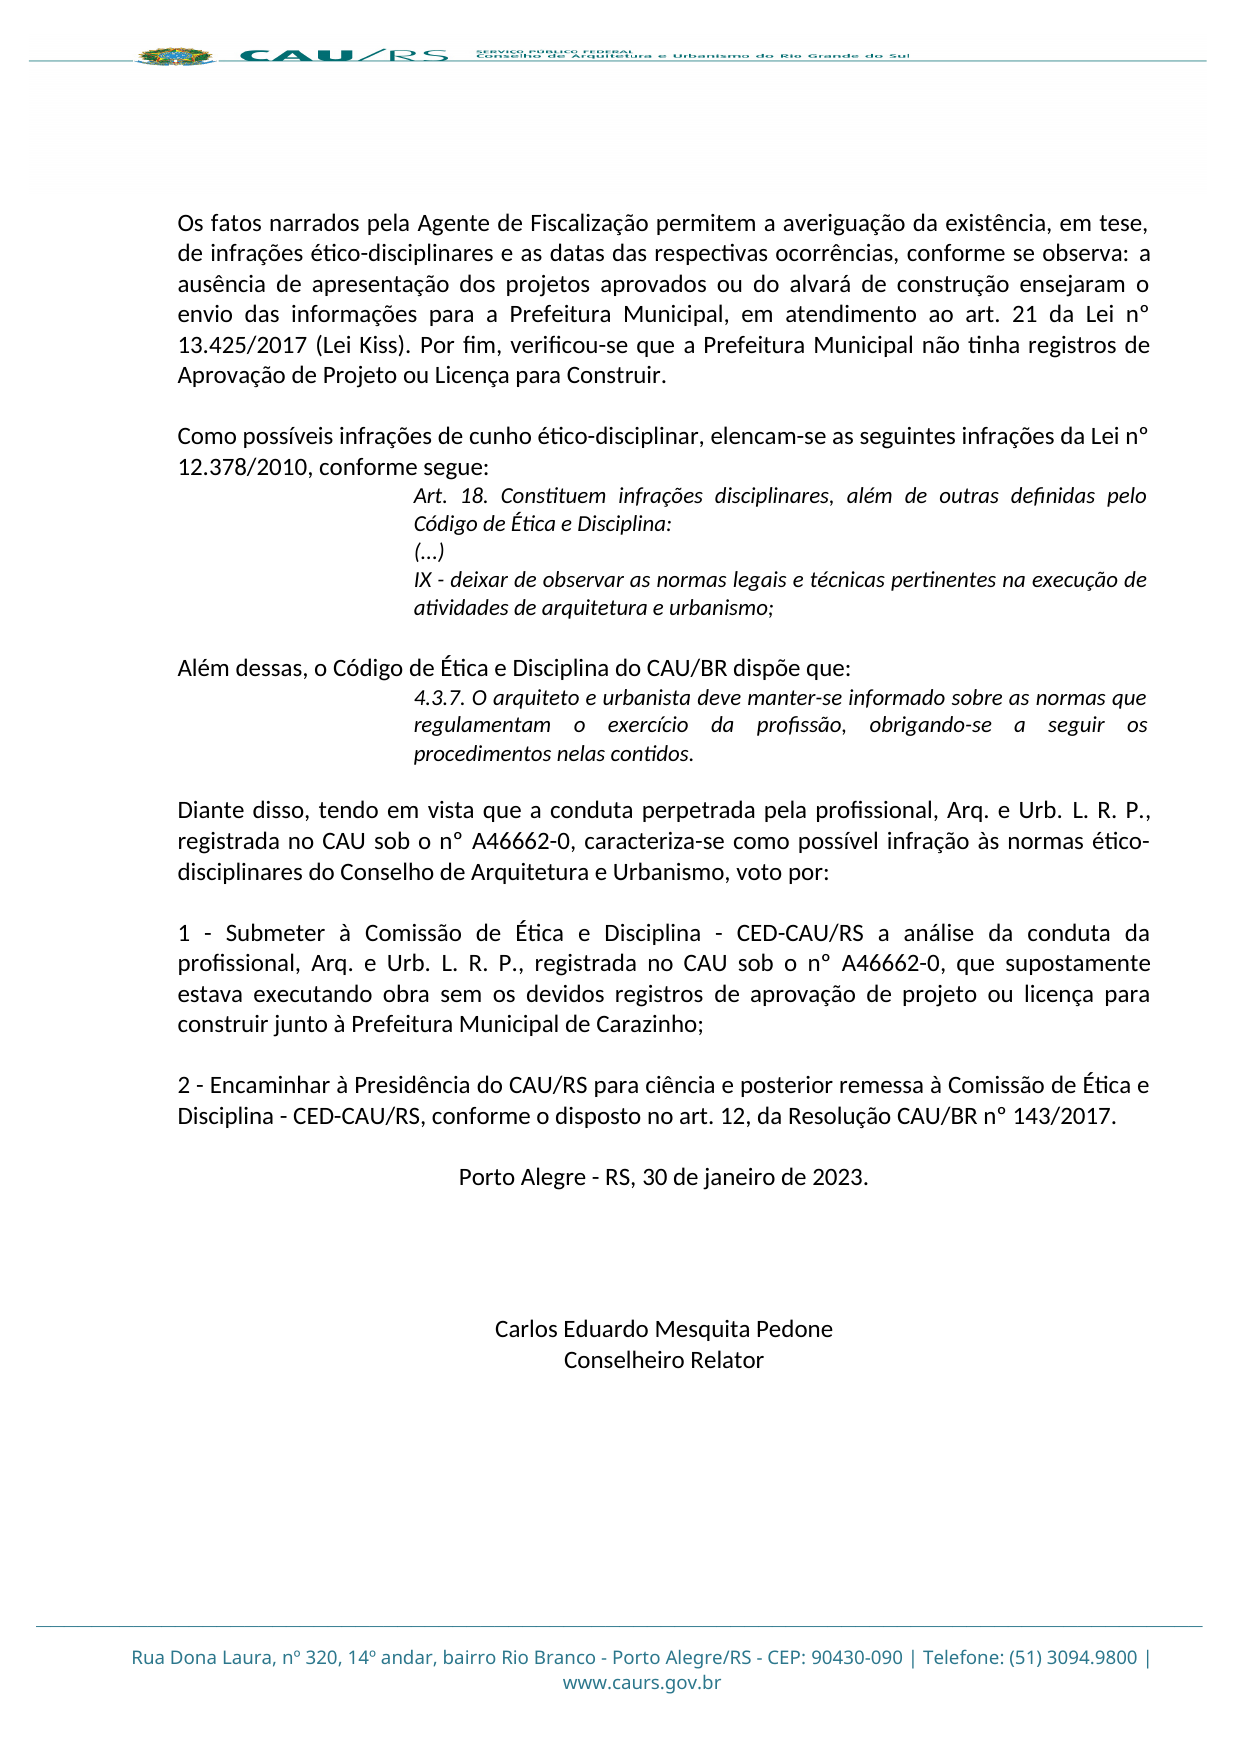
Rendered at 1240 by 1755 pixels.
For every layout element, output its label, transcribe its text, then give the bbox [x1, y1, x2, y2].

text Porto Alegre - RS, 30 de janeiro de 2023. [177, 1161, 1151, 1191]
text Conselheiro Relator [177, 1344, 1151, 1374]
text 2 - Encaminhar à Presidência do CAU/RS para ciência e posterior remessa à Comissão de Ética e Disciplina - CED-CAU/RS, conforme o disposto no art. 12, da Resolução CAU/BR nº 143/2017. [177, 1069, 1151, 1130]
text Além dessas, o Código de Ética e Disciplina do CAU/BR dispõe que: [177, 652, 1151, 683]
text Diante disso, tendo em vista que a conduta perpetrada pela profissional, Arq. e Urb. L. R. P., registrada no CAU sob o nº A46662-0, caracteriza-se como possível infração às normas ético-disciplinares do Conselho de Arquitetura e Urbanismo, voto por: [177, 795, 1151, 886]
text 4.3.7. O arquiteto e urbanista deve manter-se informado sobre as normas que regulamentam o exercício da profissão, obrigando-se a seguir os procedimentos nelas contidos. [413, 683, 1151, 767]
text 1 - Submeter à Comissão de Ética e Disciplina - CED-CAU/RS a análise da conduta da profissional, Arq. e Urb. L. R. P., registrada no CAU sob o nº A46662-0, que supostamente estava executando obra sem os devidos registros de aprovação de projeto ou licença para construir junto à Prefeitura Municipal de Carazinho; [177, 917, 1151, 1039]
text Art. 18. Constituem infrações disciplinares, além de outras definidas pelo Código de Ética e Disciplina: [413, 481, 1151, 537]
text (...) [413, 537, 1151, 566]
text Carlos Eduardo Mesquita Pedone [177, 1313, 1151, 1344]
text Os fatos narrados pela Agente de Fiscalização permitem a averiguação da existência, em tese, de infrações ético-disciplinares e as datas das respectivas ocorrências, conforme se observa: a ausência de apresentação dos projetos aprovados ou do alvará de construção ensejaram o envio das informações para a Prefeitura Municipal, em atendimento ao art. 21 da Lei nº 13.425/2017 (Lei Kiss). Por fim, verificou-se que a Prefeitura Municipal não tinha registros de Aprovação de Projeto ou Licença para Construir. [177, 207, 1151, 390]
text IX - deixar de observar as normas legais e técnicas pertinentes na execução de atividades de arquitetura e urbanismo; [413, 566, 1151, 622]
text Como possíveis infrações de cunho ético-disciplinar, elencam-se as seguintes infrações da Lei nº 12.378/2010, conforme segue: [177, 420, 1151, 481]
